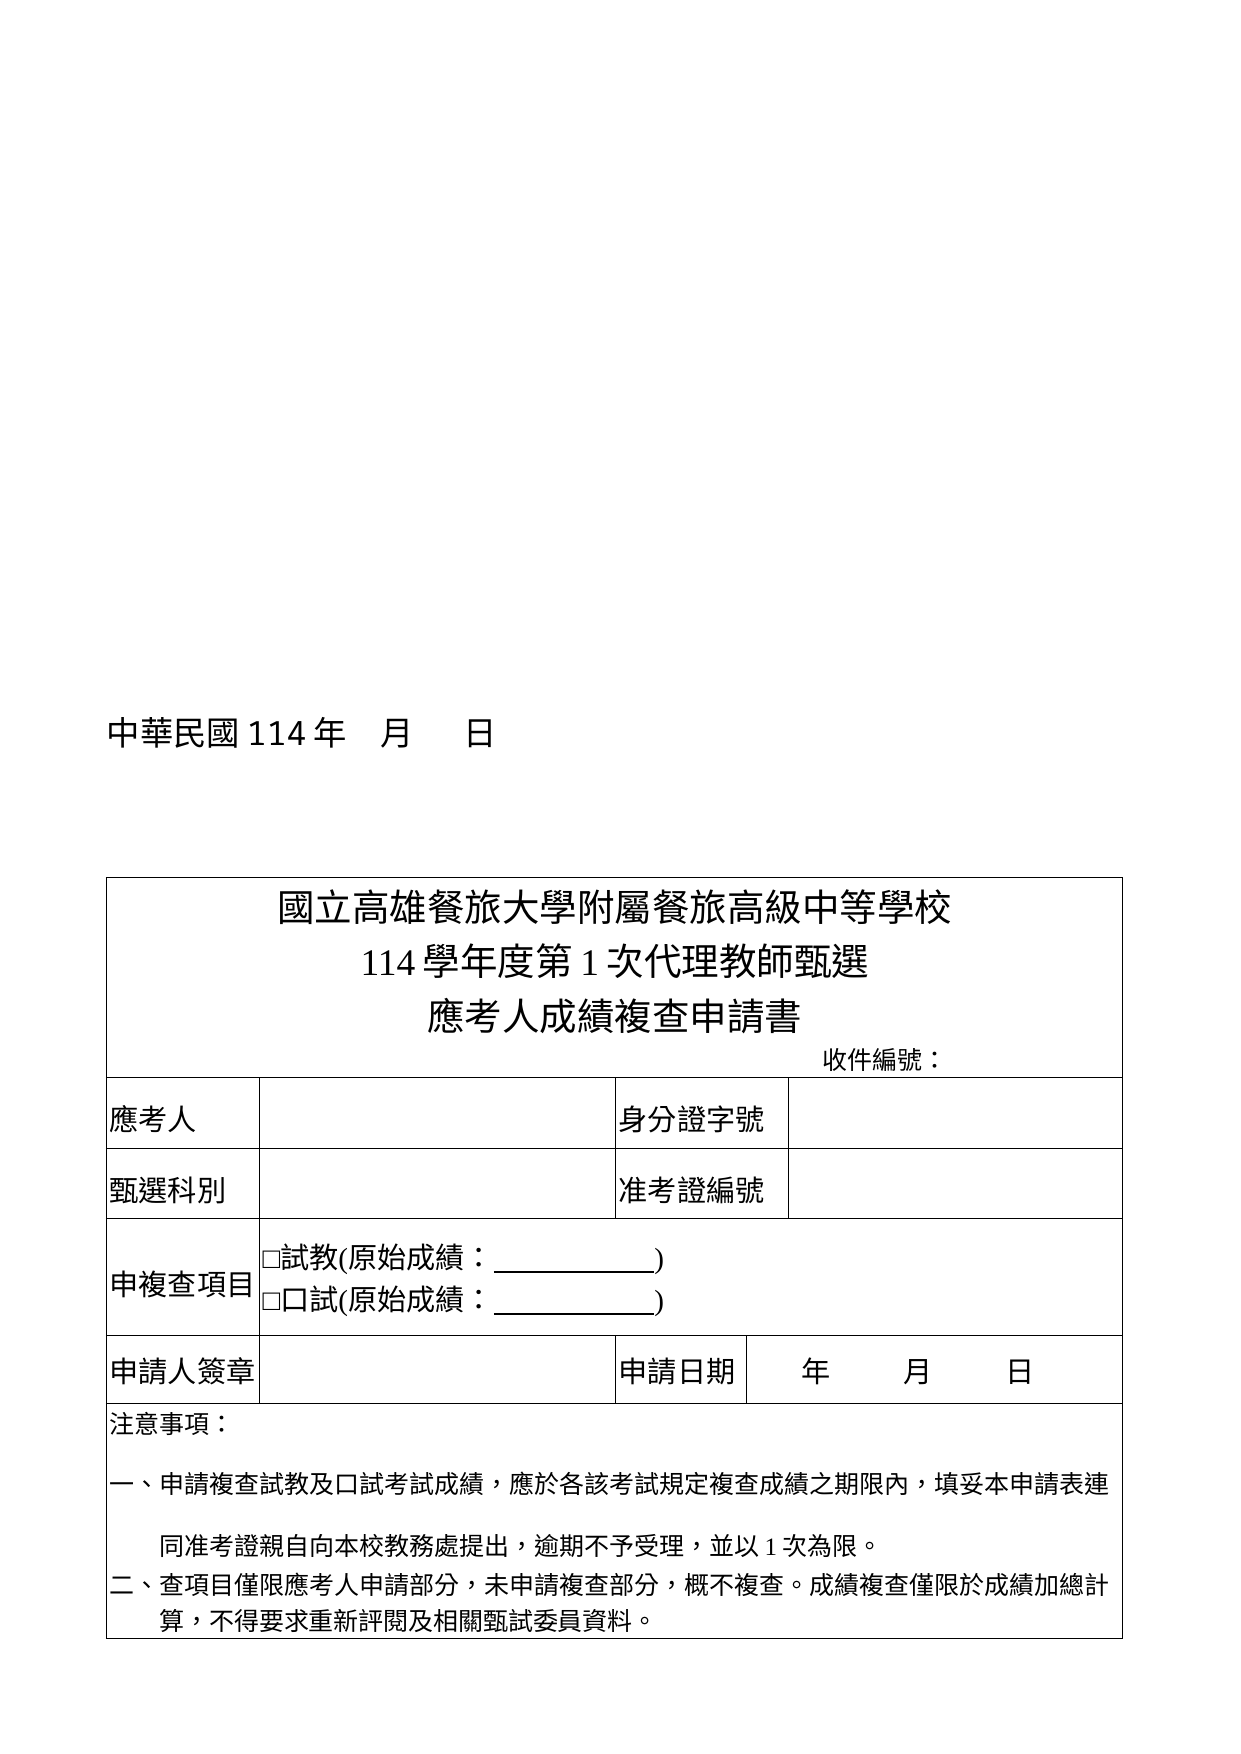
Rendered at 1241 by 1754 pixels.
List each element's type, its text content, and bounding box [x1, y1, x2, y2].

table_cell 應考人 [107, 1078, 259, 1147]
table_cell 申請人簽章 [107, 1336, 259, 1403]
table_cell 注意事項： 一、申請複查試教及口試考試成績，應於各該考試規定複查成績之期限內，填妥本申請表連同准考證親自向本校教務處提出，逾期不予受理，並以1次為限。 二、查項目僅限應考人申請部分，未申請複查部分，概不複查。成績複查僅限於成績加總計算，不得要求重新評閱及相關甄試委員資料。 [107, 1404, 1122, 1638]
table_cell 准考證編號 [616, 1149, 788, 1218]
table_cell [789, 1078, 1122, 1147]
table_header 國立高雄餐旅大學附屬餐旅高級中等學校 114學年度第1次代理教師甄選 應考人成績複查申請書 收件編號： [107, 878, 1122, 1077]
table_cell [260, 1078, 615, 1147]
table_cell 身分證字號 [616, 1078, 788, 1147]
table_cell [260, 1336, 615, 1403]
table_cell 申請日期 [616, 1336, 746, 1403]
table_cell [789, 1149, 1122, 1218]
table_cell 甄選科別 [107, 1149, 259, 1218]
table_cell 申複查項目 [107, 1219, 259, 1335]
table_cell [260, 1149, 615, 1218]
table_cell 年 月 日 [747, 1336, 1122, 1403]
text 中華民國114年 月 日 [106, 689, 1181, 752]
table_cell □試教(原始成績： ) □口試(原始成績： ) [260, 1219, 1122, 1335]
